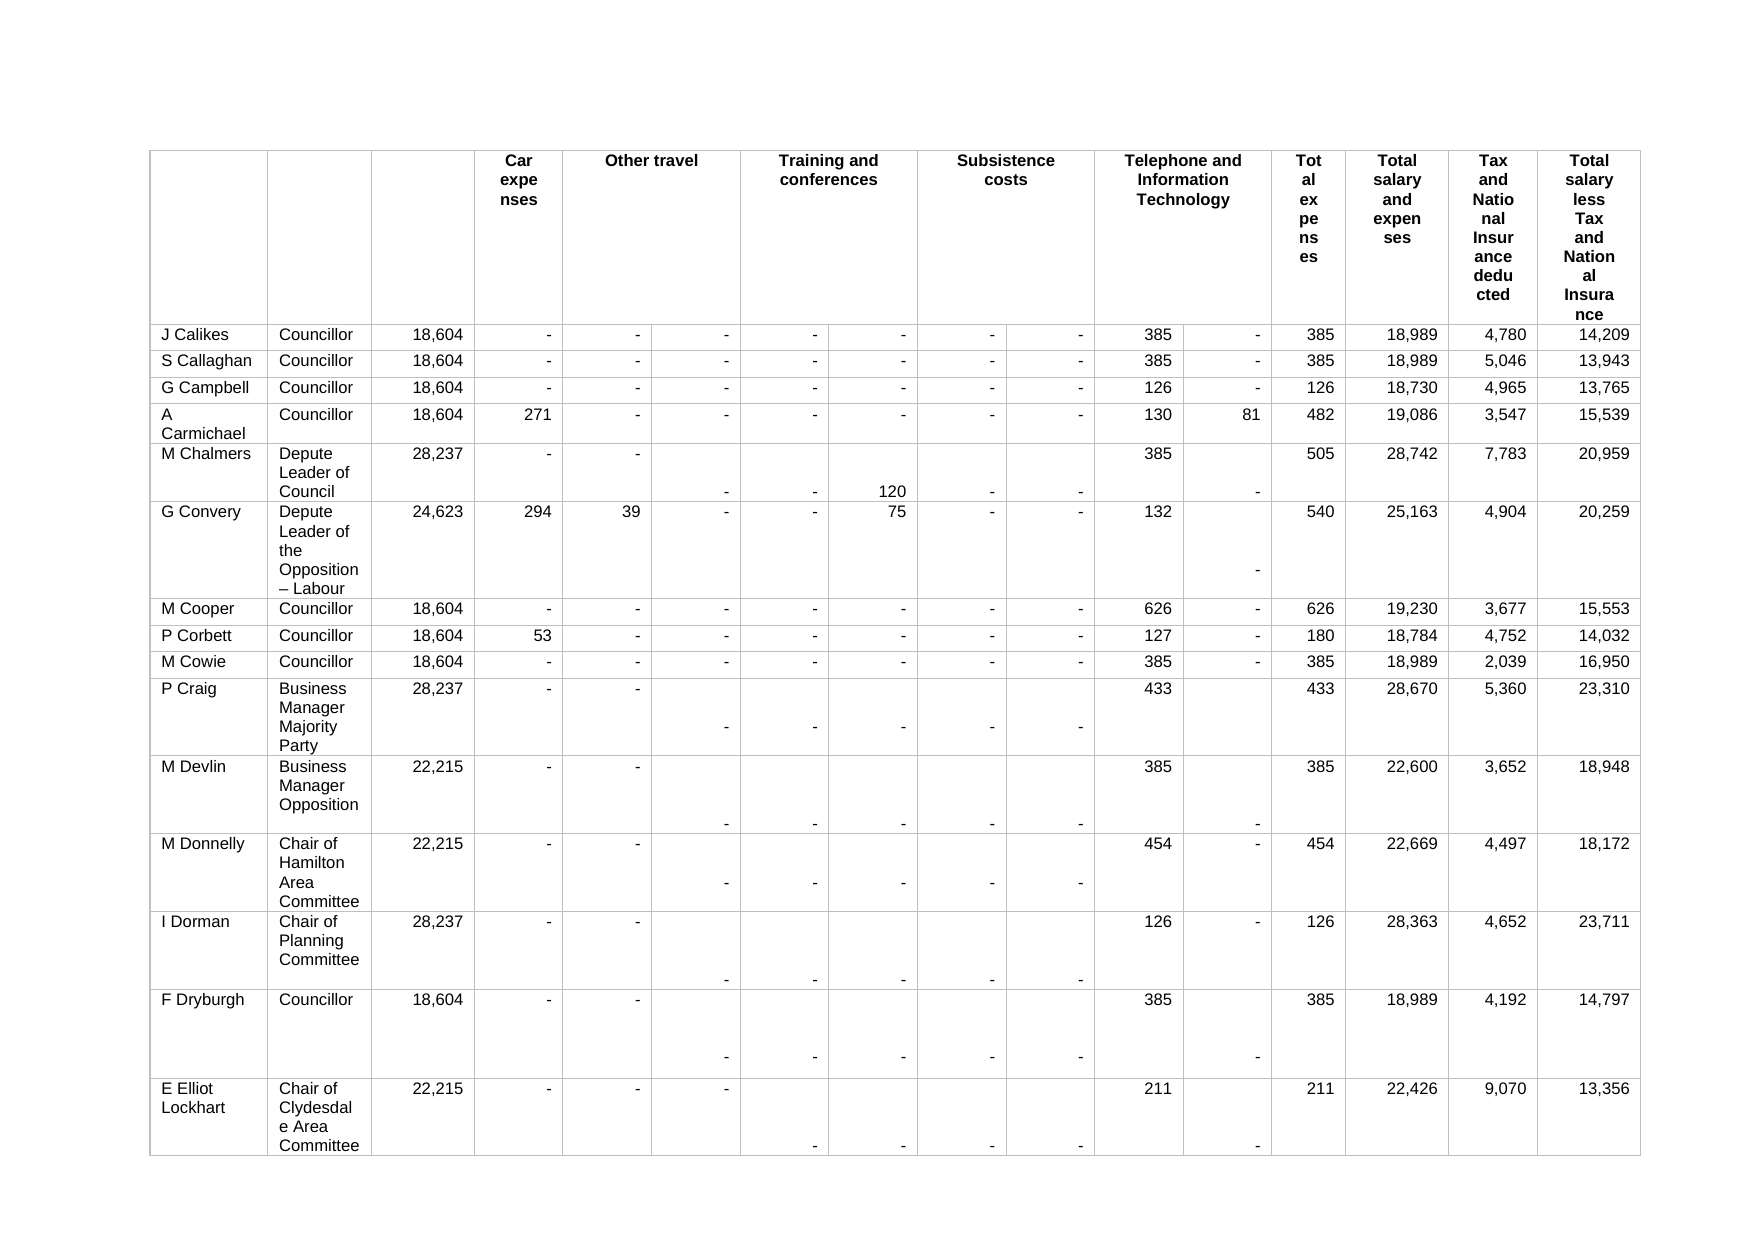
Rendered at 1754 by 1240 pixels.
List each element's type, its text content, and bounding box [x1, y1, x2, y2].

table_cell - [1184, 502, 1271, 598]
table_cell - [652, 351, 740, 377]
table_cell 626 [1095, 599, 1183, 624]
table_header Subsistence costs [918, 151, 1094, 323]
table_cell - [1007, 912, 1094, 988]
table_cell 13,356 [1538, 1079, 1640, 1155]
table_cell G Campbell [151, 378, 267, 403]
table_cell - [741, 599, 828, 624]
table_cell 126 [1272, 378, 1345, 403]
table_cell 4,192 [1449, 990, 1537, 1077]
table_cell - [741, 652, 828, 678]
table_cell 53 [475, 626, 562, 651]
table_cell Depute Leader of Council [268, 444, 371, 501]
table_cell 454 [1272, 834, 1345, 911]
table_cell - [829, 325, 917, 350]
table_cell 120 [829, 444, 917, 501]
table_cell - [652, 912, 740, 988]
table_cell - [829, 834, 917, 911]
table_cell 294 [475, 502, 562, 598]
table_cell - [563, 599, 651, 624]
table_cell - [829, 652, 917, 678]
table_cell Councillor [268, 599, 371, 624]
table_cell P Corbett [151, 626, 267, 651]
table_cell - [829, 599, 917, 624]
table_cell 127 [1095, 626, 1183, 651]
table_cell 25,163 [1346, 502, 1448, 598]
table_cell - [1184, 444, 1271, 501]
table_cell 20,959 [1538, 444, 1640, 501]
table_cell - [563, 990, 651, 1077]
table_cell 14,209 [1538, 325, 1640, 350]
table_cell Councillor [268, 626, 371, 651]
table_cell - [1007, 679, 1094, 755]
table_cell - [918, 626, 1006, 651]
table_cell G Convery [151, 502, 267, 598]
table_cell - [652, 756, 740, 833]
table_cell - [1007, 502, 1094, 598]
table_cell - [475, 990, 562, 1077]
table_cell - [1007, 378, 1094, 403]
table_cell 4,752 [1449, 626, 1537, 651]
table_cell 18,730 [1346, 378, 1448, 403]
table_cell - [475, 325, 562, 350]
table_cell 18,989 [1346, 990, 1448, 1077]
table_header [268, 151, 371, 323]
table_header Training and conferences [741, 151, 917, 323]
table_cell - [829, 679, 917, 755]
table_cell 4,652 [1449, 912, 1537, 988]
table_cell 18,604 [372, 626, 474, 651]
table_cell 4,497 [1449, 834, 1537, 911]
table_cell - [741, 912, 828, 988]
table_cell - [741, 325, 828, 350]
table_cell - [1007, 834, 1094, 911]
table_cell 22,215 [372, 1079, 474, 1155]
table_cell - [918, 990, 1006, 1077]
table_cell 271 [475, 404, 562, 443]
table_cell - [475, 351, 562, 377]
table_cell 505 [1272, 444, 1345, 501]
table_cell F Dryburgh [151, 990, 267, 1077]
table_cell 22,669 [1346, 834, 1448, 911]
table_cell M Chalmers [151, 444, 267, 501]
table_cell - [741, 351, 828, 377]
table_cell 18,604 [372, 599, 474, 624]
table_cell - [829, 351, 917, 377]
table_cell 4,904 [1449, 502, 1537, 598]
table_cell - [918, 756, 1006, 833]
table_header Other travel [563, 151, 740, 323]
table_cell - [1007, 756, 1094, 833]
table_cell 211 [1272, 1079, 1345, 1155]
table_cell - [1007, 444, 1094, 501]
table_cell Business Manager Majority Party [268, 679, 371, 755]
table_cell 3,677 [1449, 599, 1537, 624]
table_cell - [563, 652, 651, 678]
table_cell - [741, 990, 828, 1077]
table_cell M Devlin [151, 756, 267, 833]
table_cell 132 [1095, 502, 1183, 598]
table_cell 22,215 [372, 834, 474, 911]
table_cell 18,948 [1538, 756, 1640, 833]
table_cell 81 [1184, 404, 1271, 443]
table_cell 18,604 [372, 652, 474, 678]
table_cell - [652, 652, 740, 678]
table_cell E Elliot Lockhart [151, 1079, 267, 1155]
table_cell - [918, 1079, 1006, 1155]
table_cell - [1184, 652, 1271, 678]
table_cell - [918, 444, 1006, 501]
table_cell - [741, 834, 828, 911]
table_cell I Dorman [151, 912, 267, 988]
table_header Telephone and Information Technology [1095, 151, 1271, 323]
table_cell 18,784 [1346, 626, 1448, 651]
table_cell 18,989 [1346, 351, 1448, 377]
table_cell - [652, 325, 740, 350]
table_cell - [1184, 1079, 1271, 1155]
table_cell 20,259 [1538, 502, 1640, 598]
table_cell - [475, 599, 562, 624]
table_header Total salary and expenses [1346, 151, 1448, 323]
table_cell 28,670 [1346, 679, 1448, 755]
table_cell - [741, 1079, 828, 1155]
table_cell A Carmichael [151, 404, 267, 443]
table_cell - [918, 679, 1006, 755]
table_cell 385 [1272, 756, 1345, 833]
table_cell 28,363 [1346, 912, 1448, 988]
table_cell - [741, 378, 828, 403]
table_cell - [918, 378, 1006, 403]
table_cell M Cowie [151, 652, 267, 678]
table_cell 385 [1272, 325, 1345, 350]
table_cell - [1007, 599, 1094, 624]
table_cell - [741, 679, 828, 755]
table_cell - [741, 404, 828, 443]
table_cell M Donnelly [151, 834, 267, 911]
table_header Total expenses [1272, 151, 1345, 323]
table_cell 211 [1095, 1079, 1183, 1155]
table_cell 4,780 [1449, 325, 1537, 350]
table_cell Councillor [268, 325, 371, 350]
table_cell - [1184, 990, 1271, 1077]
table_cell - [918, 834, 1006, 911]
table_cell 28,237 [372, 912, 474, 988]
table_cell Councillor [268, 990, 371, 1077]
table_cell - [1184, 834, 1271, 911]
table_cell - [563, 756, 651, 833]
table_cell S Callaghan [151, 351, 267, 377]
table_cell - [652, 404, 740, 443]
table_cell 126 [1095, 378, 1183, 403]
table_cell 18,604 [372, 325, 474, 350]
table_cell Chair of Clydesdale Area Committee [268, 1079, 371, 1155]
table_cell - [918, 502, 1006, 598]
table_cell 385 [1272, 652, 1345, 678]
table_cell 9,070 [1449, 1079, 1537, 1155]
table_cell 18,604 [372, 378, 474, 403]
table_cell - [652, 990, 740, 1077]
table_cell 28,237 [372, 679, 474, 755]
table_cell 385 [1095, 351, 1183, 377]
table_cell - [1007, 1079, 1094, 1155]
table_cell - [652, 599, 740, 624]
table_cell 15,539 [1538, 404, 1640, 443]
table_cell - [652, 502, 740, 598]
table_cell 7,783 [1449, 444, 1537, 501]
table_cell 433 [1272, 679, 1345, 755]
table_cell - [1184, 599, 1271, 624]
table_cell 433 [1095, 679, 1183, 755]
table_cell 14,032 [1538, 626, 1640, 651]
table_cell 385 [1095, 756, 1183, 833]
table_cell - [652, 834, 740, 911]
table_cell - [918, 652, 1006, 678]
table_cell - [475, 756, 562, 833]
table_cell 18,604 [372, 990, 474, 1077]
table_cell 22,215 [372, 756, 474, 833]
table_cell - [475, 912, 562, 988]
table_cell 19,230 [1346, 599, 1448, 624]
table_cell 18,989 [1346, 325, 1448, 350]
table_cell - [1184, 378, 1271, 403]
table_cell - [1007, 626, 1094, 651]
table_cell - [829, 990, 917, 1077]
table_cell 15,553 [1538, 599, 1640, 624]
table_cell 540 [1272, 502, 1345, 598]
table_cell 180 [1272, 626, 1345, 651]
table_cell - [1184, 351, 1271, 377]
table_cell 19,086 [1346, 404, 1448, 443]
table_cell - [1007, 404, 1094, 443]
table_cell - [1007, 325, 1094, 350]
table_cell - [475, 679, 562, 755]
table_cell 23,711 [1538, 912, 1640, 988]
table_cell - [1007, 652, 1094, 678]
table_cell - [1007, 990, 1094, 1077]
table_cell 23,310 [1538, 679, 1640, 755]
table_header [151, 151, 267, 323]
table_cell 126 [1272, 912, 1345, 988]
table_cell 22,426 [1346, 1079, 1448, 1155]
table_cell - [829, 378, 917, 403]
table_cell 22,600 [1346, 756, 1448, 833]
table_cell - [652, 1079, 740, 1155]
table_cell - [563, 325, 651, 350]
table_cell 14,797 [1538, 990, 1640, 1077]
table_cell 482 [1272, 404, 1345, 443]
table_cell 13,765 [1538, 378, 1640, 403]
table_cell 385 [1095, 444, 1183, 501]
table_cell - [563, 626, 651, 651]
table_cell 5,046 [1449, 351, 1537, 377]
table_cell 16,950 [1538, 652, 1640, 678]
table_cell Chair of Hamilton Area Committee [268, 834, 371, 911]
table_cell 5,360 [1449, 679, 1537, 755]
table_cell - [829, 404, 917, 443]
table_cell - [918, 404, 1006, 443]
table_cell 39 [563, 502, 651, 598]
table_cell - [829, 912, 917, 988]
table_cell - [741, 756, 828, 833]
table_cell 28,742 [1346, 444, 1448, 501]
table_cell - [563, 404, 651, 443]
table_cell - [652, 626, 740, 651]
table_cell Councillor [268, 652, 371, 678]
table_cell Councillor [268, 404, 371, 443]
table_cell - [563, 378, 651, 403]
table_cell - [1184, 626, 1271, 651]
table_cell - [1184, 756, 1271, 833]
table_cell Business Manager Opposition [268, 756, 371, 833]
table_cell 4,965 [1449, 378, 1537, 403]
table_cell - [475, 378, 562, 403]
table_cell - [652, 378, 740, 403]
table_header Tax and National Insurance deducted [1449, 151, 1537, 323]
table_cell - [475, 444, 562, 501]
table_header [372, 151, 474, 323]
table_cell Depute Leader of the Opposition – Labour [268, 502, 371, 598]
table_cell Councillor [268, 378, 371, 403]
table_cell - [829, 1079, 917, 1155]
table_cell - [1184, 325, 1271, 350]
table_cell 18,989 [1346, 652, 1448, 678]
table_cell 28,237 [372, 444, 474, 501]
table_cell 385 [1095, 990, 1183, 1077]
table_cell - [741, 444, 828, 501]
table_cell 3,652 [1449, 756, 1537, 833]
table_cell 454 [1095, 834, 1183, 911]
table_cell J Calikes [151, 325, 267, 350]
table_cell [1184, 679, 1271, 755]
table_cell - [918, 599, 1006, 624]
table_cell Councillor [268, 351, 371, 377]
table_cell - [475, 1079, 562, 1155]
table_cell 130 [1095, 404, 1183, 443]
table_cell 385 [1095, 325, 1183, 350]
table_cell 3,547 [1449, 404, 1537, 443]
table_cell - [1007, 351, 1094, 377]
table_cell - [741, 502, 828, 598]
table_cell - [918, 912, 1006, 988]
table_header Car expenses [475, 151, 562, 323]
table_cell - [563, 444, 651, 501]
table_cell 13,943 [1538, 351, 1640, 377]
table_header Total salary less Tax and National Insurance [1538, 151, 1640, 323]
table_cell - [918, 351, 1006, 377]
table_cell 126 [1095, 912, 1183, 988]
table_cell - [563, 351, 651, 377]
table_cell 24,623 [372, 502, 474, 598]
table_cell - [741, 626, 828, 651]
table_cell 385 [1095, 652, 1183, 678]
table_cell - [563, 912, 651, 988]
table_cell - [563, 1079, 651, 1155]
table_cell 2,039 [1449, 652, 1537, 678]
table_cell - [475, 652, 562, 678]
table_cell - [918, 325, 1006, 350]
table_cell 18,172 [1538, 834, 1640, 911]
table_cell - [829, 756, 917, 833]
table_cell - [652, 679, 740, 755]
table_cell - [563, 679, 651, 755]
table_cell Chair of Planning Committee [268, 912, 371, 988]
table_cell 18,604 [372, 404, 474, 443]
table_cell 626 [1272, 599, 1345, 624]
table_cell - [652, 444, 740, 501]
table_cell - [829, 626, 917, 651]
table_cell - [1184, 912, 1271, 988]
table_cell 385 [1272, 351, 1345, 377]
table_cell M Cooper [151, 599, 267, 624]
table_cell 385 [1272, 990, 1345, 1077]
table_cell - [475, 834, 562, 911]
table_cell 18,604 [372, 351, 474, 377]
table_cell 75 [829, 502, 917, 598]
table_cell P Craig [151, 679, 267, 755]
table_cell - [563, 834, 651, 911]
